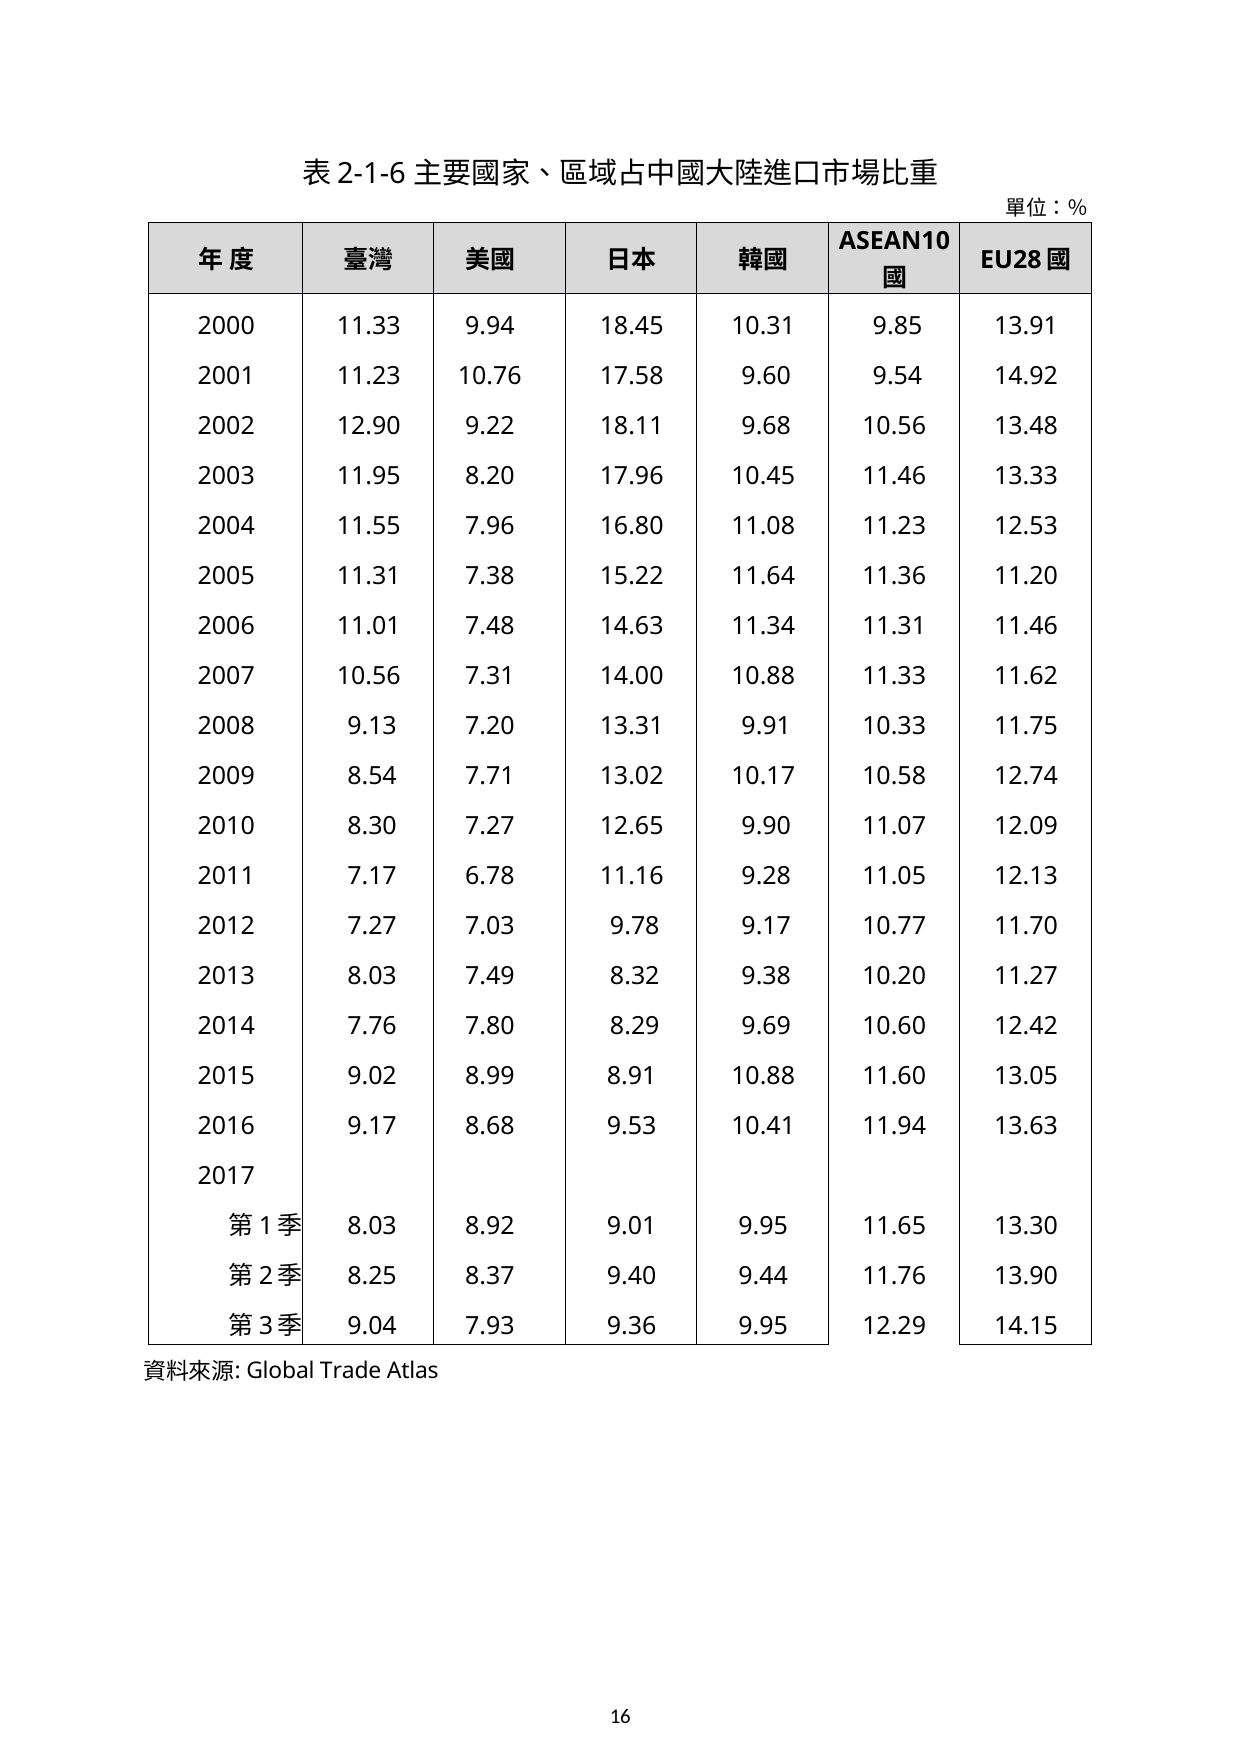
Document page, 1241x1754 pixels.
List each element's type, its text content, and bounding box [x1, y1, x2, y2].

table_cell 10.31 9.60 9.68 10.45 11.08 11.64 11.34 10.88 9.91 10.17 9.90 9.28 9.17 9.38 9.69 10.88 10.41 9.95 9.44 9.95 [697, 294, 828, 1344]
table_header 年 度 [149, 223, 302, 293]
table_cell 9.85 9.54 10.56 11.46 11.23 11.36 11.31 11.33 10.33 10.58 11.07 11.05 10.77 10.20 10.60 11.60 11.94 11.65 11.76 12.29 [829, 294, 959, 1344]
table_header 美國 [434, 223, 565, 293]
table_header ASEAN10國 [829, 223, 959, 293]
table_cell 2000 2001 2002 2003 2004 2005 2006 2007 2008 2009 2010 2011 2012 2013 2014 2015 2016 2017 第1季 第2季 第3季 [149, 294, 302, 1344]
table_cell 18.45 17.58 18.11 17.96 16.80 15.22 14.63 14.00 13.31 13.02 12.65 11.16 9.78 8.32 8.29 8.91 9.53 9.01 9.40 9.36 [566, 294, 696, 1344]
table_cell 9.94 10.76 9.22 8.20 7.96 7.38 7.48 7.31 7.20 7.71 7.27 6.78 7.03 7.49 7.80 8.99 8.68 8.92 8.37 7.93 [434, 294, 565, 1344]
table_header 臺灣 [303, 223, 433, 293]
text 表2-1-6 主要國家、區域占中國大陸進口市場比重 [187, 150, 1053, 192]
text 單位：％ [187, 192, 1088, 222]
table_header 韓國 [697, 223, 828, 293]
text 資料來源: Global Trade Atlas [143, 1349, 1053, 1391]
table_cell 13.91 14.92 13.48 13.33 12.53 11.20 11.46 11.62 11.75 12.74 12.09 12.13 11.70 11.27 12.42 13.05 13.63 13.30 13.90 14.15 [960, 294, 1091, 1344]
table_header 日本 [566, 223, 696, 293]
table_cell 11.33 11.23 12.90 11.95 11.55 11.31 11.01 10.56 9.13 8.54 8.30 7.17 7.27 8.03 7.76 9.02 9.17 8.03 8.25 9.04 [303, 294, 433, 1344]
table_header EU28國 [960, 223, 1091, 293]
